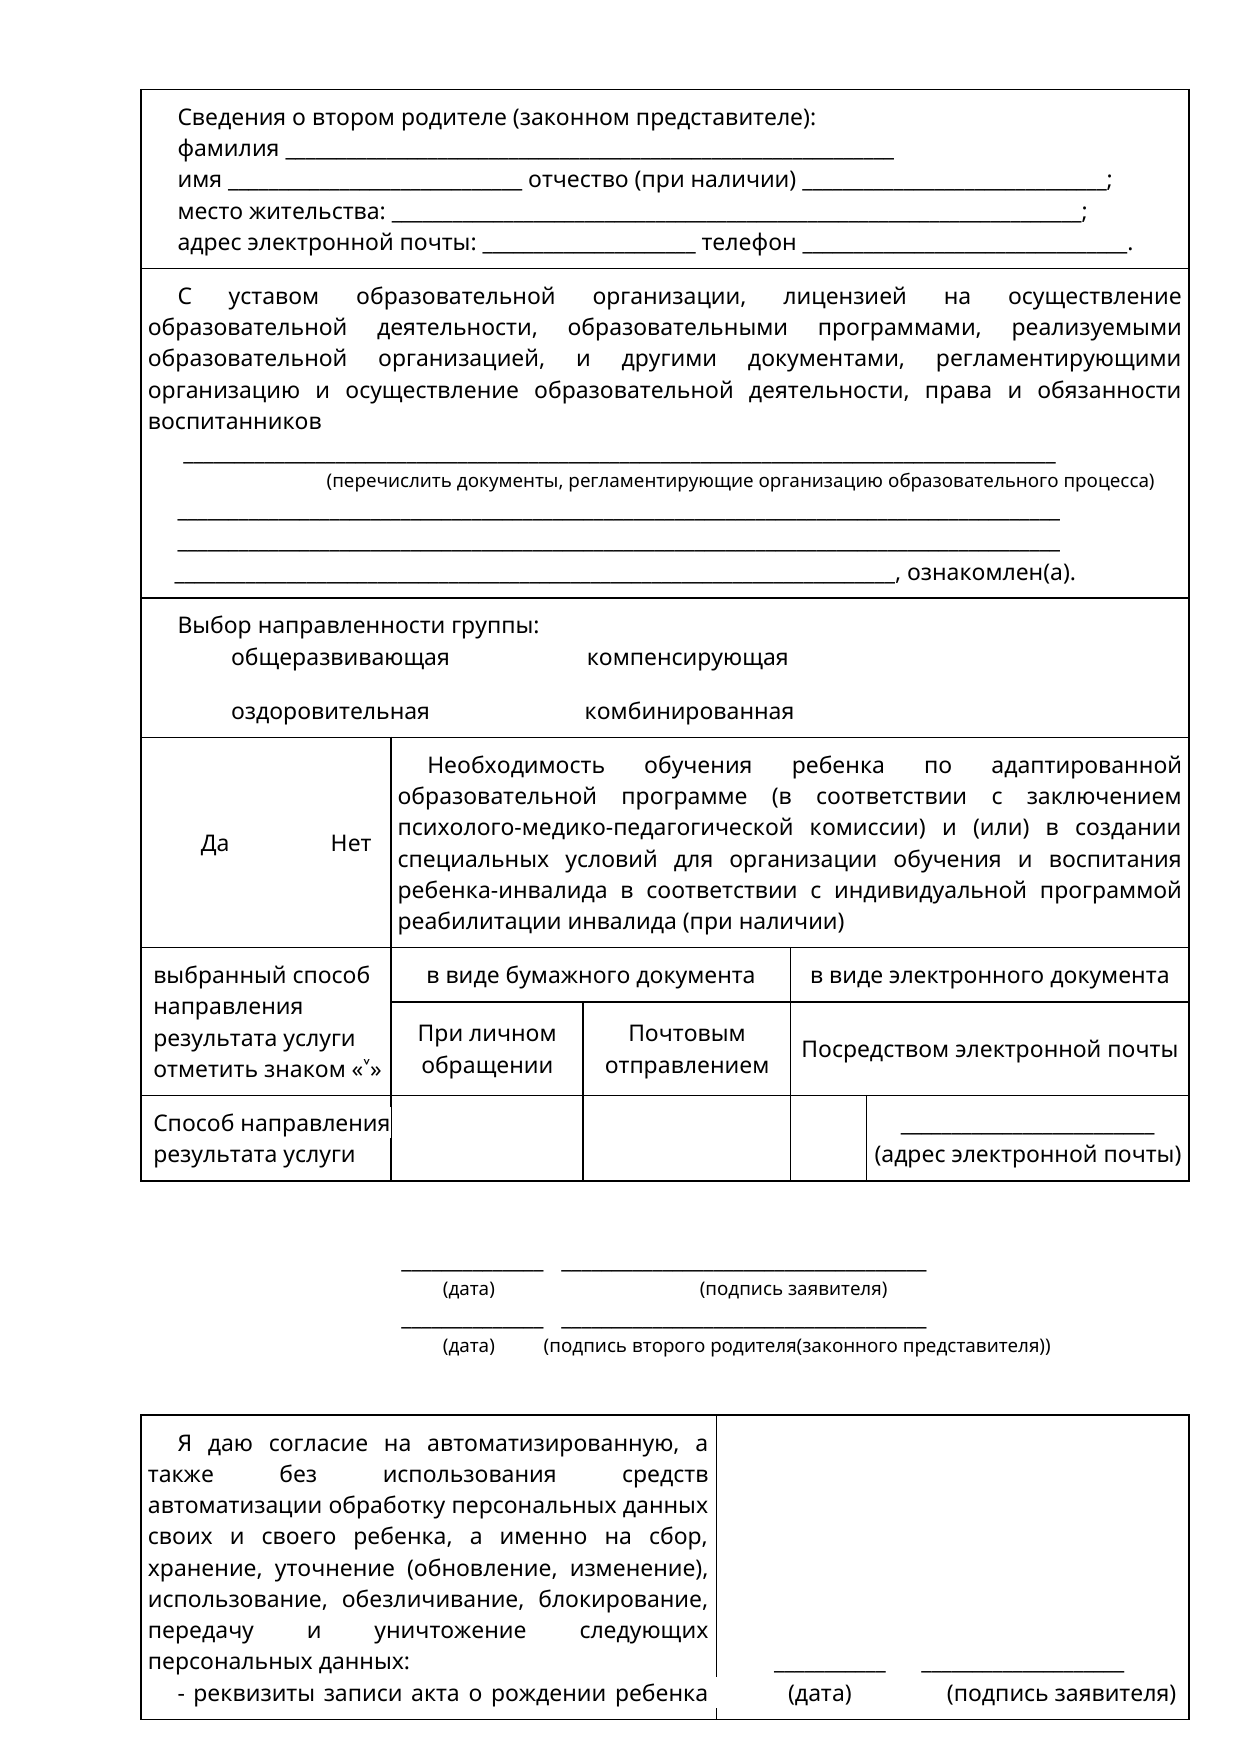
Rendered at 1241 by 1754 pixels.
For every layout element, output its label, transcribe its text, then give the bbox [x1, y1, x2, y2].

table_cell в виде электронного документа [791, 948, 1188, 1001]
table_header Я даю согласие на автоматизированную, а также без использования средств автоматизации обработку персональных данных своих и своего ребенка, а именно на сбор, хранение, уточнение (обновление, изменение), использование, обезличивание, блокирование, передачу и уничтожение следующих персональных данных: - реквизиты записи акта о рождении ребенка [142, 1416, 716, 1718]
table_cell Почтовым отправлением [584, 1003, 790, 1095]
table_cell в виде бумажного документа [392, 948, 790, 1001]
table_cell выбранный способ направления результата услуги отметить знаком «˅» [142, 948, 390, 1095]
text (дата) (подпись второго родителя(законного представителя)) [1051, 1332, 1181, 1358]
text ______________ ____________________________________ [148, 1244, 401, 1275]
text (дата) (подпись второго родителя(законного представителя)) [369, 1332, 443, 1358]
table_cell Да Нет [142, 738, 390, 947]
table_cell При личном обращении [392, 1003, 582, 1095]
text (дата) (подпись заявителя) [369, 1275, 443, 1301]
table_header [1190, 1414, 1240, 1718]
table_cell Способ направления результата услуги [142, 1096, 390, 1180]
table_cell _________________________ (адрес электронной почты) [867, 1096, 1188, 1180]
text ______________ ____________________________________ [148, 1301, 401, 1332]
table_cell Выбор направленности группы: общеразвивающая компенсирующая оздоровительная комбинированная [142, 599, 1188, 737]
table_cell [791, 1096, 866, 1180]
table_cell Посредством электронной почты [791, 1003, 1188, 1095]
table_cell [584, 1096, 790, 1180]
table_header ___________ ____________________ (дата) (подпись заявителя) [717, 1416, 1188, 1718]
table_cell Сведения о втором родителе (законном представителе): фамилия ____________________________________________________________ имя _____________________________ отчество (при наличии) ______________________________; место жительства: ____________________________________________________________________; адрес электронной почты: _____________________ телефон ________________________________. [142, 90, 1188, 268]
table_cell [392, 1096, 582, 1180]
text (дата) (подпись заявителя) [887, 1275, 1181, 1301]
table_cell С уставом образовательной организации, лицензией на осуществление образовательной деятельности, образовательными программами, реализуемыми образовательной организацией, и другими документами, регламентирующими организацию и осуществление образовательной деятельности, права и обязанности воспитанников ______________________________________________________________________________________ (перечислить документы, регламентирующие организацию образовательного процесса) _______________________________________________________________________________________ _______________________________________________________________________________________ _______________________________________________________________________, ознакомлен(а). [142, 269, 1188, 597]
text ______________ ____________________________________ [928, 1244, 1181, 1275]
table_cell Необходимость обучения ребенка по адаптированной образовательной программе (в соответствии с заключением психолого-медико-педагогической комиссии) и (или) в создании специальных условий для организации обучения и воспитания ребенка-инвалида в соответствии с индивидуальной программой реабилитации инвалида (при наличии) [392, 738, 1188, 947]
text ______________ ____________________________________ [928, 1301, 1181, 1332]
